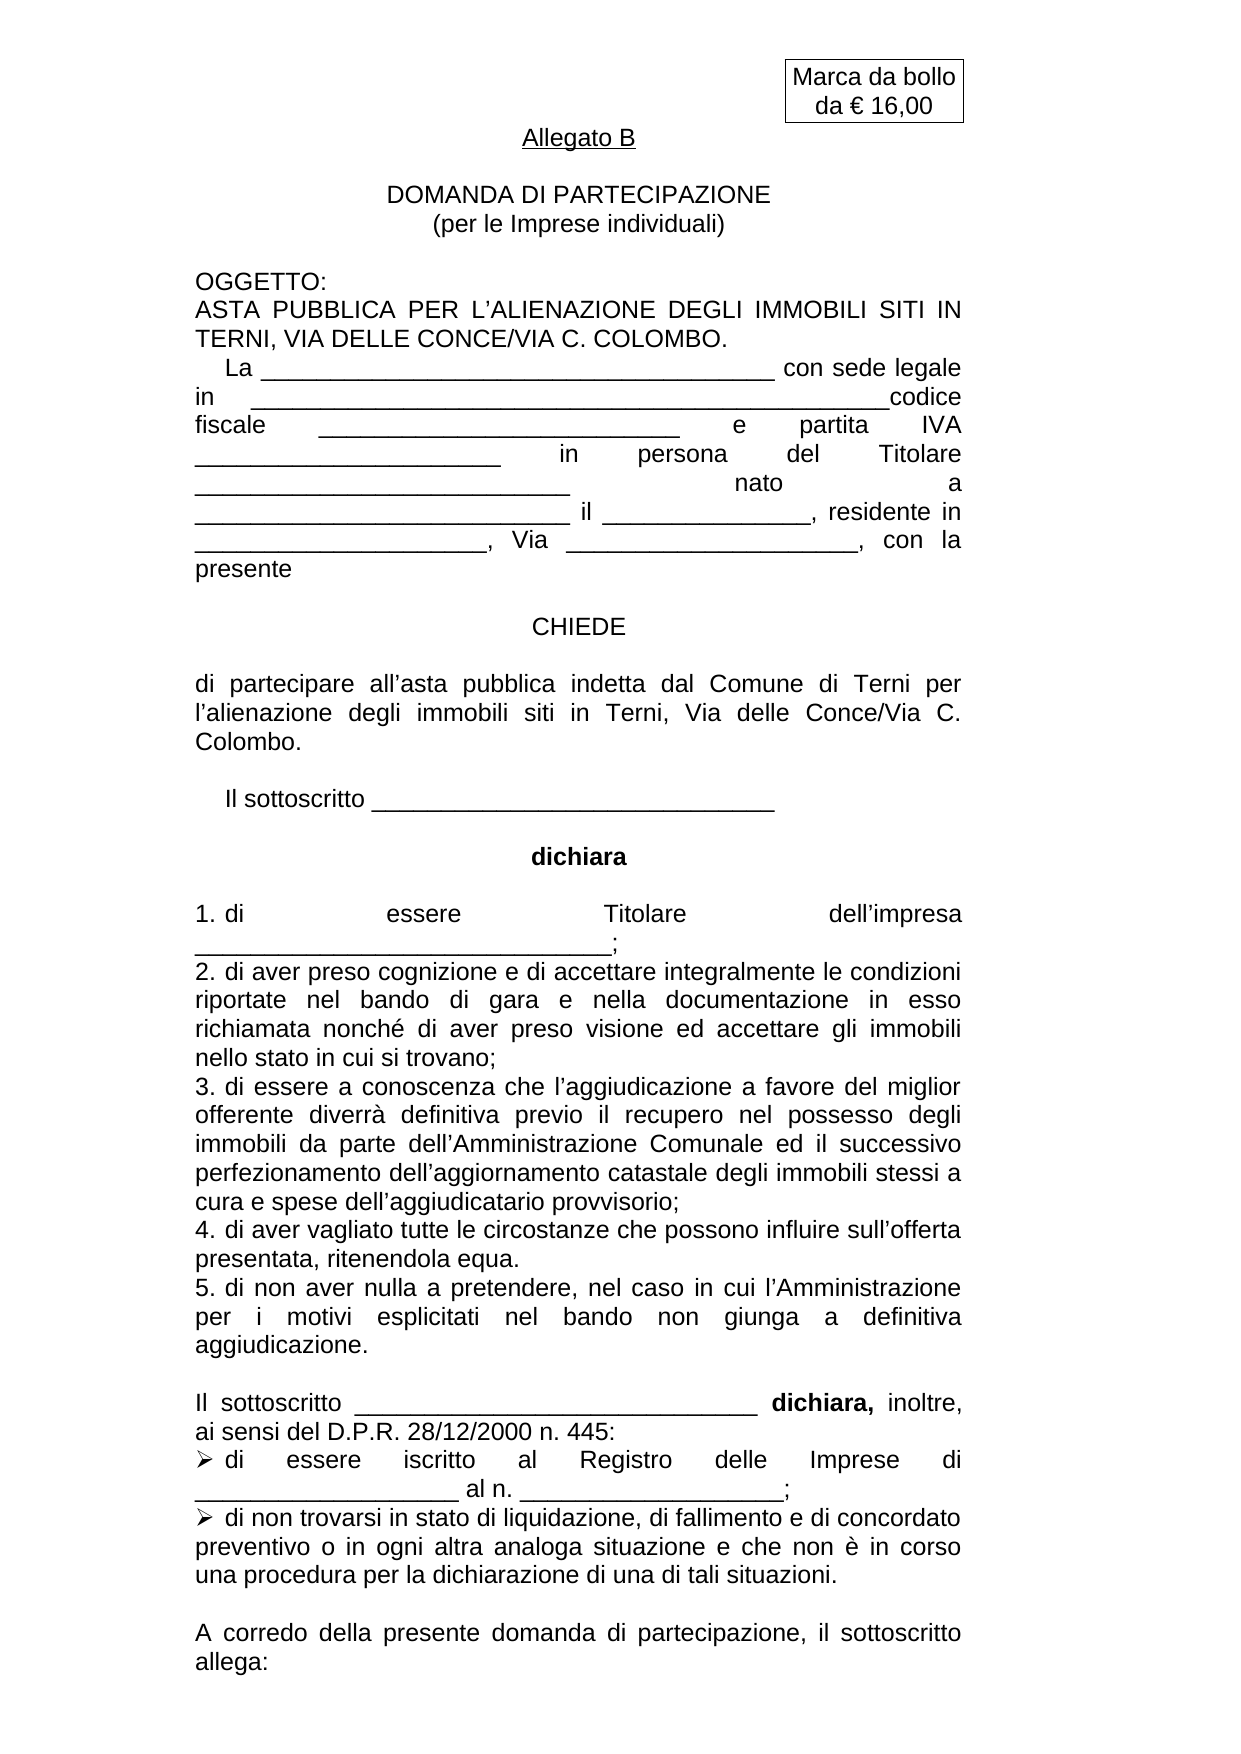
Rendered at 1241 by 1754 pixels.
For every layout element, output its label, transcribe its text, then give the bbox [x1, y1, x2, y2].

text Il sottoscritto _____________________________ [195, 784, 963, 813]
list di aver preso cognizione e di accettare integralmente le condizioni riportate nel bando di gara e nella documentazione in esso richiamata nonché di aver preso visione ed accettare gli immobili nello stato in cui si trovano; [195, 957, 963, 1072]
subtitle CHIEDE [195, 612, 963, 640]
subtitle Allegato B [195, 123, 963, 152]
text La _____________________________________ con sede legale in ______________________________________________codice fiscale __________________________ e partita IVA ______________________ in persona del Titolare ___________________________ nato a ___________________________ il _______________, residente in _____________________, Via _____________________, con la presente [195, 353, 963, 583]
text A corredo della presente domanda di partecipazione, il sottoscritto allega: [195, 1618, 963, 1676]
list di essere iscritto al Registro delle Imprese di ___________________ al n. ___________________; [195, 1445, 963, 1503]
text ASTA PUBBLICA PER L’ALIENAZIONE deGLI IMMOBILI SITI IN TERNI, VIA DELLE CONCE/VIA C. COLOMBO. [195, 295, 963, 353]
list di non trovarsi in stato di liquidazione, di fallimento e di concordato preventivo o in ogni altra analoga situazione e che non è in corso una procedura per la dichiarazione di una di tali situazioni. [195, 1503, 963, 1589]
text Il sottoscritto _____________________________ dichiara, inoltre, ai sensi del D.P.R. 28/12/2000 n. 445: [195, 1388, 963, 1445]
subtitle Marca da bollo da € 16,00 [786, 60, 963, 122]
text di partecipare all’asta pubblica indetta dal Comune di Terni per l’alienazione degli immobili siti in Terni, Via delle Conce/Via C. Colombo. [195, 669, 963, 755]
text dichiara [195, 842, 963, 870]
list di aver vagliato tutte le circostanze che possono influire sull’offerta presentata, ritenendola equa. [195, 1215, 963, 1273]
list di non aver nulla a pretendere, nel caso in cui l’Amministrazione per i motivi esplicitati nel bando non giunga a definitiva aggiudicazione. [195, 1273, 963, 1359]
subtitle DOMANDA DI PARTECIPAZIONE [195, 180, 963, 209]
text OGGETTO: [195, 267, 963, 295]
text (per le Imprese individuali) [195, 209, 963, 238]
list di essere a conoscenza che l’aggiudicazione a favore del miglior offerente diverrà definitiva previo il recupero nel possesso degli immobili da parte dell’Amministrazione Comunale ed il successivo perfezionamento dell’aggiornamento catastale degli immobili stessi a cura e spese dell’aggiudicatario provvisorio; [195, 1072, 963, 1215]
list di essere Titolare dell’impresa ______________________________; [195, 899, 963, 957]
